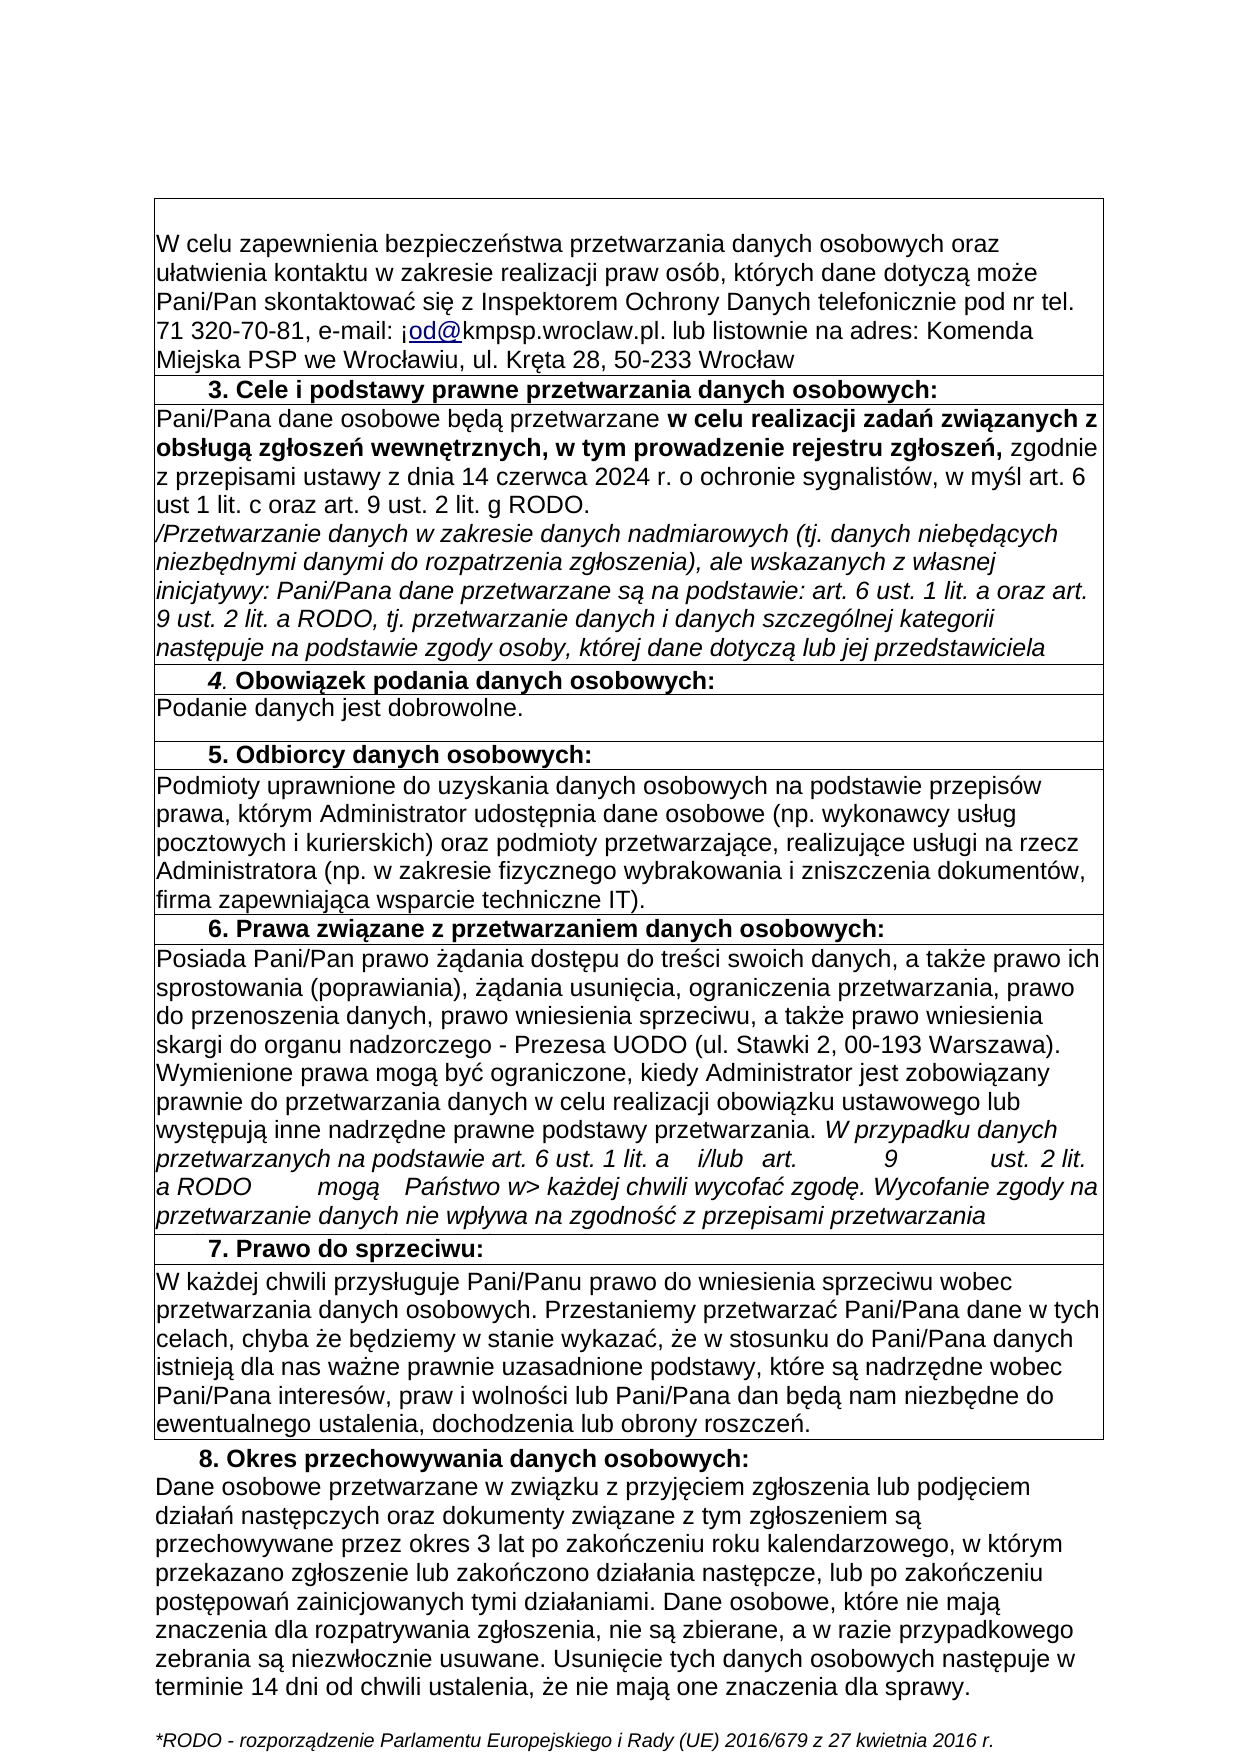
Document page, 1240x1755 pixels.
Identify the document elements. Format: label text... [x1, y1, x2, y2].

text 8. Okres przechowywania danych osobowych: [198, 1444, 1104, 1473]
text Dane osobowe przetwarzane w związku z przyjęciem zgłoszenia lub podjęciem działań następczych oraz dokumenty związane z tym zgłoszeniem są przechowywane przez okres 3 lat po zakończeniu roku kalendarzowego, w którym przekazano zgłoszenie lub zakończono działania następcze, lub po zakończeniu postępowań zainicjowanych tymi działaniami. Dane osobowe, które nie mają znaczenia dla rozpatrywania zgłoszenia, nie są zbierane, a w razie przypadkowego zebrania są niezwłocznie usuwane. Usunięcie tych danych osobowych następuje w terminie 14 dni od chwili ustalenia, że nie mają one znaczenia dla sprawy. [155, 1473, 1104, 1701]
table_cell Podanie danych jest dobrowolne. [155, 695, 1103, 741]
table_cell 5. Odbiorcy danych osobowych: [155, 742, 208, 769]
table_cell 4. Obowiązek podania danych osobowych: [155, 665, 208, 693]
table_cell 7. Prawo do sprzeciwu: [155, 1235, 1103, 1263]
text *RODO - rozporządzenie Parlamentu Europejskiego i Rady (UE) 2016/679 z 27 kwietnia 2016 r. [155, 1728, 1102, 1752]
table_cell W celu zapewnienia bezpieczeństwa przetwarzania danych osobowych oraz ułatwienia kontaktu w zakresie realizacji praw osób, których dane dotyczą może Pani/Pan skontaktować się z Inspektorem Ochrony Danych telefonicznie pod nr tel. 71 320-70-81, e-mail: ¡od@kmpsp.wroclaw.pl. lub listownie na adres: Komenda Miejska PSP we Wrocławiu, ul. Kręta 28, 50-233 Wrocław [155, 199, 1103, 374]
table_cell 6. Prawa związane z przetwarzaniem danych osobowych: [155, 915, 1103, 943]
table_cell 3. Cele i podstawy prawne przetwarzania danych osobowych: [155, 376, 208, 404]
